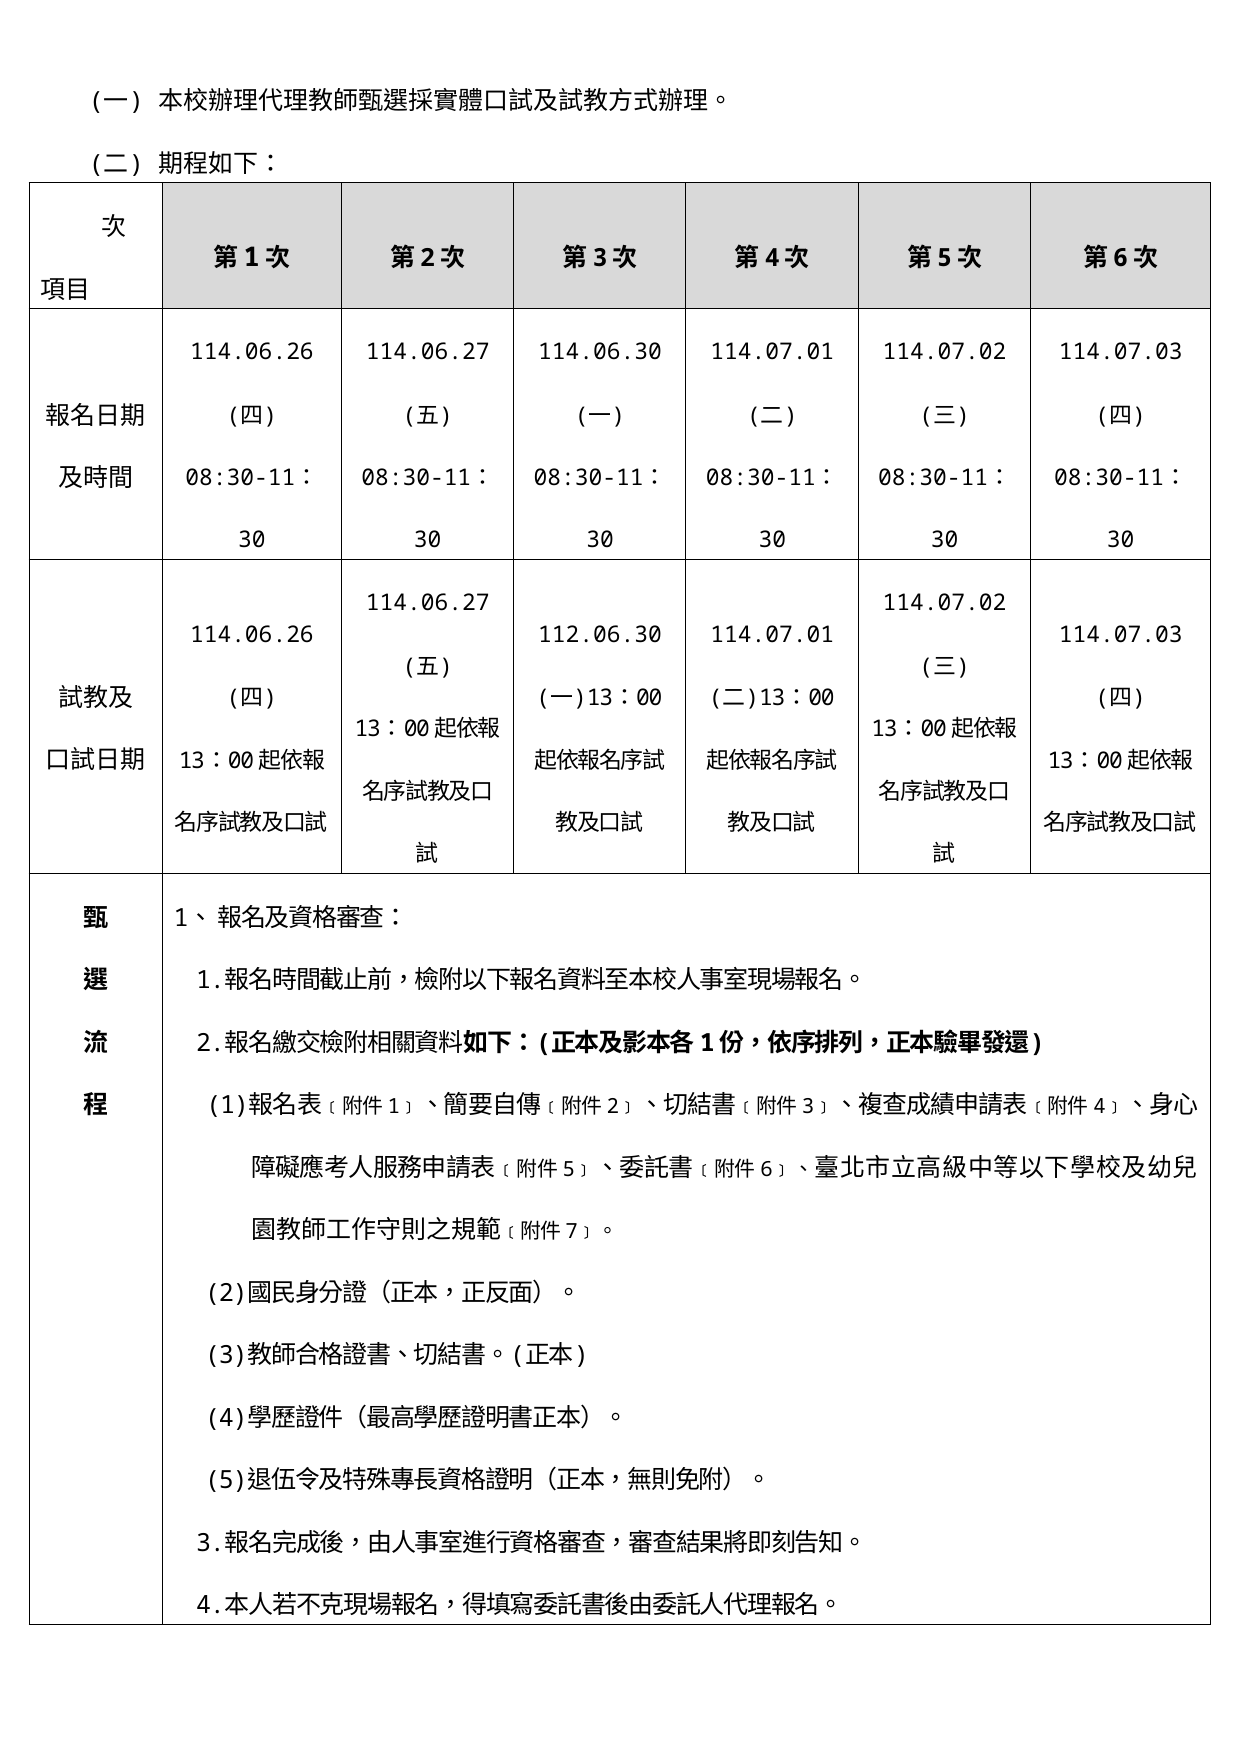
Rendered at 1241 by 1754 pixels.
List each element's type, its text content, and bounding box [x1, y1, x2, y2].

table_header 第5次 [859, 183, 1030, 308]
table_cell 114.07.02(三) 08:30-11：30 [859, 309, 1030, 559]
table_cell 報名及資格審查： 1.報名時間截止前，檢附以下報名資料至本校人事室現場報名。 2.報名繳交檢附相關資料如下：(正本及影本各1份，依序排列，正本驗畢發還) (1)報名表﹝附件1﹞、簡要自傳﹝附件2﹞、切結書﹝附件3﹞、複查成績申請表﹝附件4﹞、身心障礙應考人服務申請表﹝附件5﹞、委託書﹝附件6﹞、臺北市立高級中等以下學校及幼兒園教師工作守則之規範﹝附件7﹞。 (2)國民身分證（正本，正反面）。 (3)教師合格證書、切結書。(正本) (4)學歷證件（最高學歷證明書正本）。 (5)退伍令及特殊專長資格證明（正本，無則免附）。 3.報名完成後，由人事室進行資格審查，審查結果將即刻告知。 4.本人若不克現場報名，得填寫委託書後由委託人代理報名。 [163, 874, 1210, 1624]
table_cell 114.07.02(三) 13：00起依報名序試教及口試 [859, 560, 1030, 873]
table_header 第2次 [342, 183, 513, 308]
table_header 次 項目 [30, 183, 162, 308]
table_cell 114.07.03(四) 13：00起依報名序試教及口試 [1031, 560, 1210, 873]
table_cell 114.07.01(二)13：00起依報名序試教及口試 [686, 560, 858, 873]
table_cell 114.07.03(四) 08:30-11：30 [1031, 309, 1210, 559]
table_cell 114.06.26(四) 13：00起依報名序試教及口試 [163, 560, 341, 873]
table_cell 報名日期 及時間 [30, 309, 162, 559]
table_header 第3次 [514, 183, 685, 308]
table_cell 114.06.30(一) 08:30-11：30 [514, 309, 685, 559]
table_cell 114.06.27(五) 13：00起依報名序試教及口試 [342, 560, 513, 873]
table_cell 114.06.27(五) 08:30-11：30 [342, 309, 513, 559]
table_cell 試教及 口試日期 [30, 560, 162, 873]
table_cell 114.06.26(四) 08:30-11：30 [163, 309, 341, 559]
table_header 第1次 [163, 183, 341, 308]
table_cell 112.06.30(一)13：00起依報名序試教及口試 [514, 560, 685, 873]
table_cell 甄 選 流 程 [30, 874, 162, 1624]
text (一) 本校辦理代理教師甄選採實體口試及試教方式辦理。 [89, 57, 1122, 119]
text (二) 期程如下： [89, 119, 1122, 182]
table_cell 114.07.01(二) 08:30-11：30 [686, 309, 858, 559]
table_header 第4次 [686, 183, 858, 308]
table_header 第6次 [1031, 183, 1210, 308]
